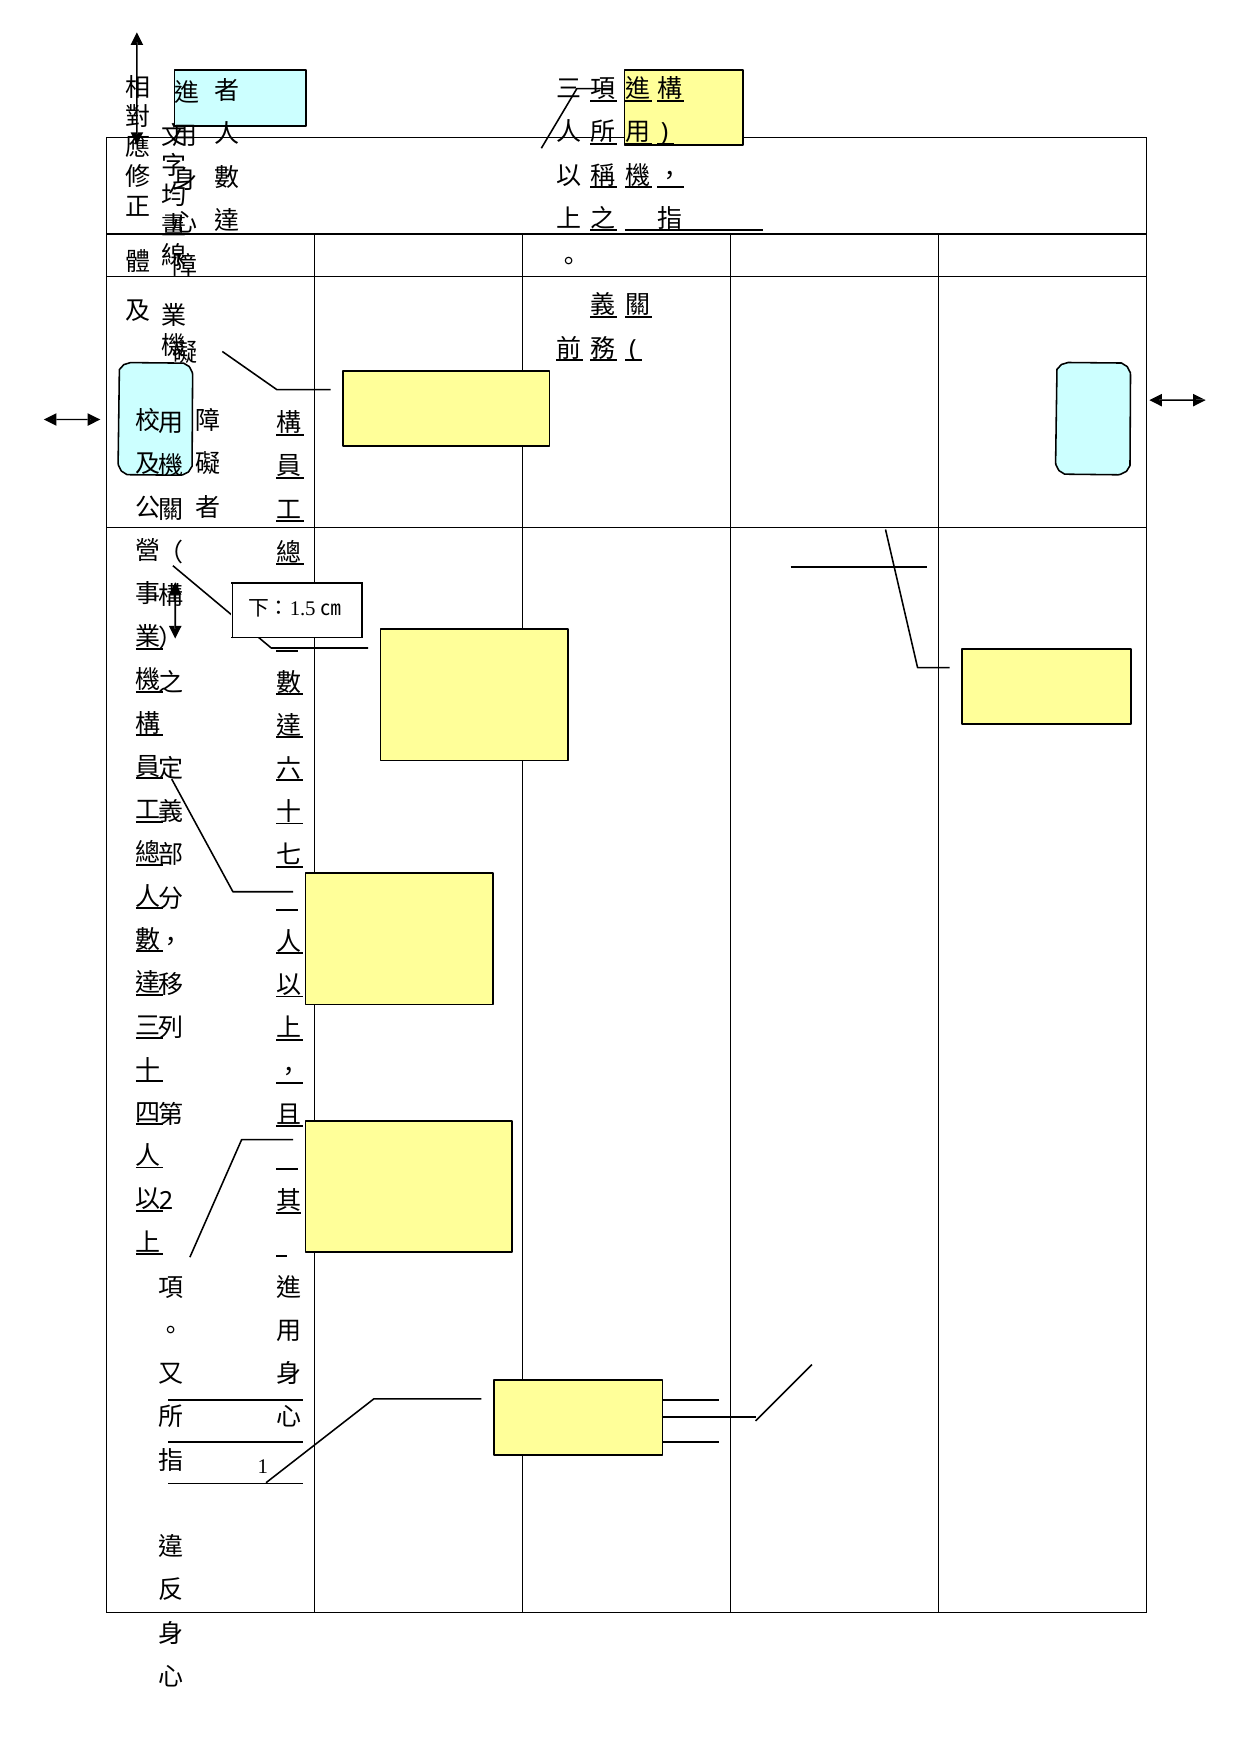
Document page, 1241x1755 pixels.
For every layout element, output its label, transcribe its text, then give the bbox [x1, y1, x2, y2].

text 構員工總人 數達六十七 人以上，且 其 進用身心 [276, 1257, 284, 1399]
text 1 [241, 1454, 284, 1478]
text 相對應修正 體及 文字均畫線 業機 [126, 277, 138, 318]
text 相對應修正 體及 文字均畫線 業機 [161, 73, 168, 137]
text 相對應修正 體及 文字均畫線 業機 [126, 235, 138, 276]
text 用機關（構）之 定義部分，移列 第 2 項。又所指 違反身心障礙者 [158, 528, 171, 691]
text 用機關（構）之 定義部分，移列 第 2 項。又所指 違反身心障礙者 [158, 1025, 171, 1123]
text 用機關（構）之 定義部分，移列 第 2 項。又所指 違反身心障礙者 [158, 1120, 171, 1612]
text 用機關（構）之 定義部分，移列 第 2 項。又所指 違反身心障礙者 [158, 476, 171, 527]
text 相對應修正 體及 文字均畫線 業機 [161, 138, 168, 233]
text 相對應修正 體及 文字均畫線 業機 [126, 144, 138, 214]
text 相對應修正 體及 文字均畫線 業機 [161, 277, 168, 362]
text 用機關（構）之 定義部分，移列 第 2 項。又所指 違反身心障礙者 [158, 897, 171, 1037]
text 校及公營事 業機構員工 總人數達三 十四人以上 [233, 584, 361, 637]
text 用機關（構）之 定義部分，移列 第 2 項。又所指 違反身心障礙者 [158, 1613, 171, 1692]
text 下：1.5 ㎝ [248, 593, 361, 622]
text 相對應修正 體及 文字均畫線 業機 [126, 308, 138, 348]
text 用機關（構）之 定義部分，移列 第 2 項。又所指 違反身心障礙者 [158, 690, 171, 777]
